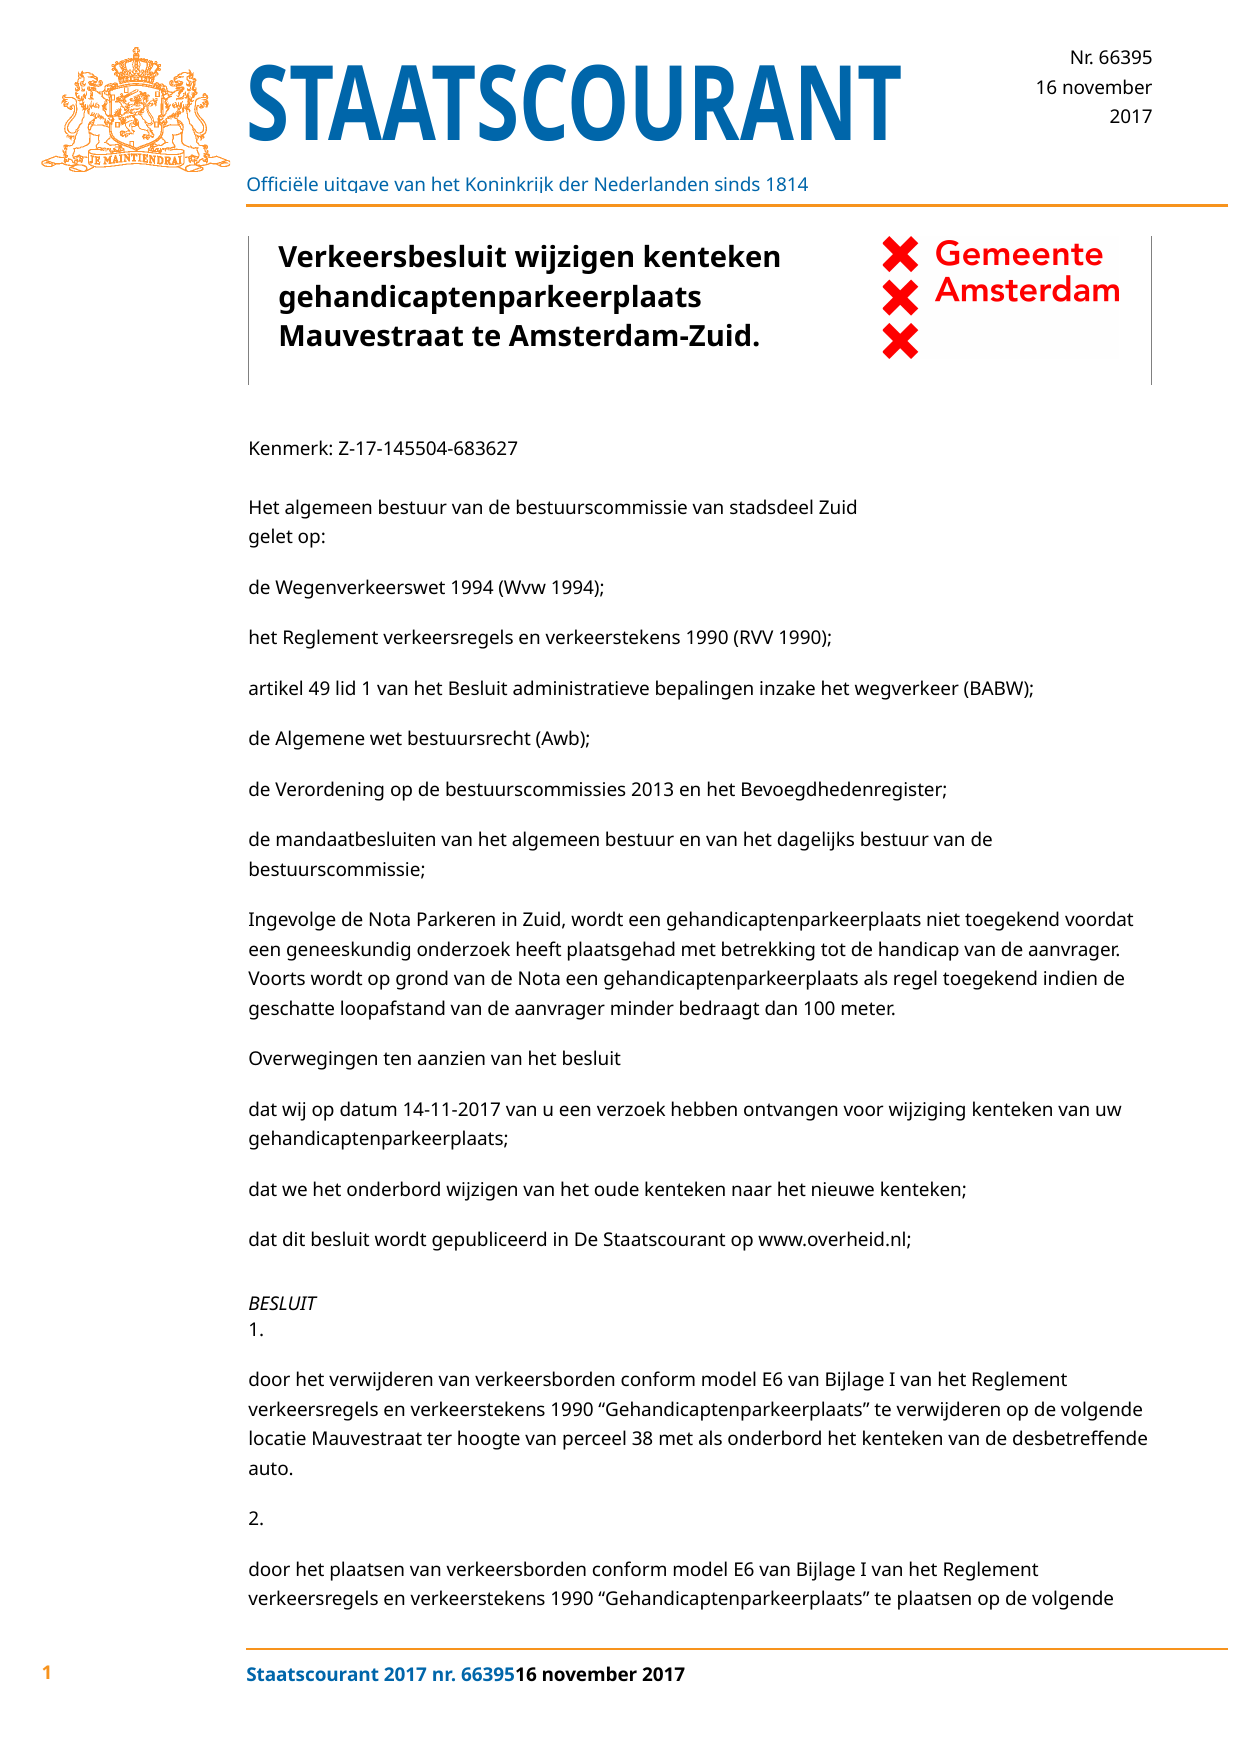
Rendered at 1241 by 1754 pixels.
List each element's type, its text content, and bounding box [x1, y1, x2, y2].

text door het plaatsen van verkeersborden conform model E6 van Bijlage I van het Reglement verkeersregels en verkeerstekens 1990 “Gehandicaptenparkeerplaats” te plaatsen op de volgende [248, 1556, 1152, 1611]
text dat wij op datum 14-11-2017 van u een verzoek hebben ontvangen voor wijziging kenteken van uw gehandicaptenparkeerplaats; [248, 1096, 1152, 1151]
text Overwegingen ten aanzien van het besluit [248, 1045, 1152, 1071]
text artikel 49 lid 1 van het Besluit administratieve bepalingen inzake het wegverkeer (BABW); [248, 675, 1152, 701]
picture [41, 47, 231, 172]
text de Wegenverkeerswet 1994 (Wvw 1994); [248, 574, 1152, 600]
table_header [850, 236, 1151, 385]
text Ingevolge de Nota Parkeren in Zuid, wordt een gehandicaptenparkeerplaats niet toegekend voordat een geneeskundig onderzoek heeft plaatsgehad met betrekking tot de handicap van de aanvrager. Voorts wordt op grond van de Nota een gehandicaptenparkeerplaats als regel toegekend indien de geschatte loopafstand van de aanvrager minder bedraagt dan 100 meter. [248, 906, 1152, 1021]
text BESLUIT [248, 1290, 1152, 1316]
text gelet op: [248, 524, 1152, 549]
text de Verordening op de bestuurscommissies 2013 en het Bevoegdhedenregister; [248, 776, 1152, 802]
text 1. [248, 1316, 1152, 1342]
text dat dit besluit wordt gepubliceerd in De Staatscourant op www.overheid.nl; [248, 1226, 1152, 1252]
text 2. [248, 1506, 1152, 1531]
text Kenmerk: Z-17-145504-683627 [248, 435, 1152, 461]
text de Algemene wet bestuursrecht (Awb); [248, 725, 1152, 751]
text het Reglement verkeersregels en verkeerstekens 1990 (RVV 1990); [248, 624, 1152, 650]
picture [882, 236, 1119, 359]
table_header Verkeersbesluit wijzigen kenteken gehandicaptenparkeerplaats Mauvestraat te Amsterdam-Zuid. [249, 236, 850, 385]
text de mandaatbesluiten van het algemeen bestuur en van het dagelijks bestuur van de bestuurscommissie; [248, 826, 1152, 882]
text door het verwijderen van verkeersborden conform model E6 van Bijlage I van het Reglement verkeersregels en verkeerstekens 1990 “Gehandicaptenparkeerplaats” te verwijderen op de volgende locatie Mauvestraat ter hoogte van perceel 38 met als onderbord het kenteken van de desbetreffende auto. [248, 1366, 1152, 1481]
text dat we het onderbord wijzigen van het oude kenteken naar het nieuwe kenteken; [248, 1176, 1152, 1202]
text Het algemeen bestuur van de bestuurscommissie van stadsdeel Zuid [248, 494, 1152, 520]
